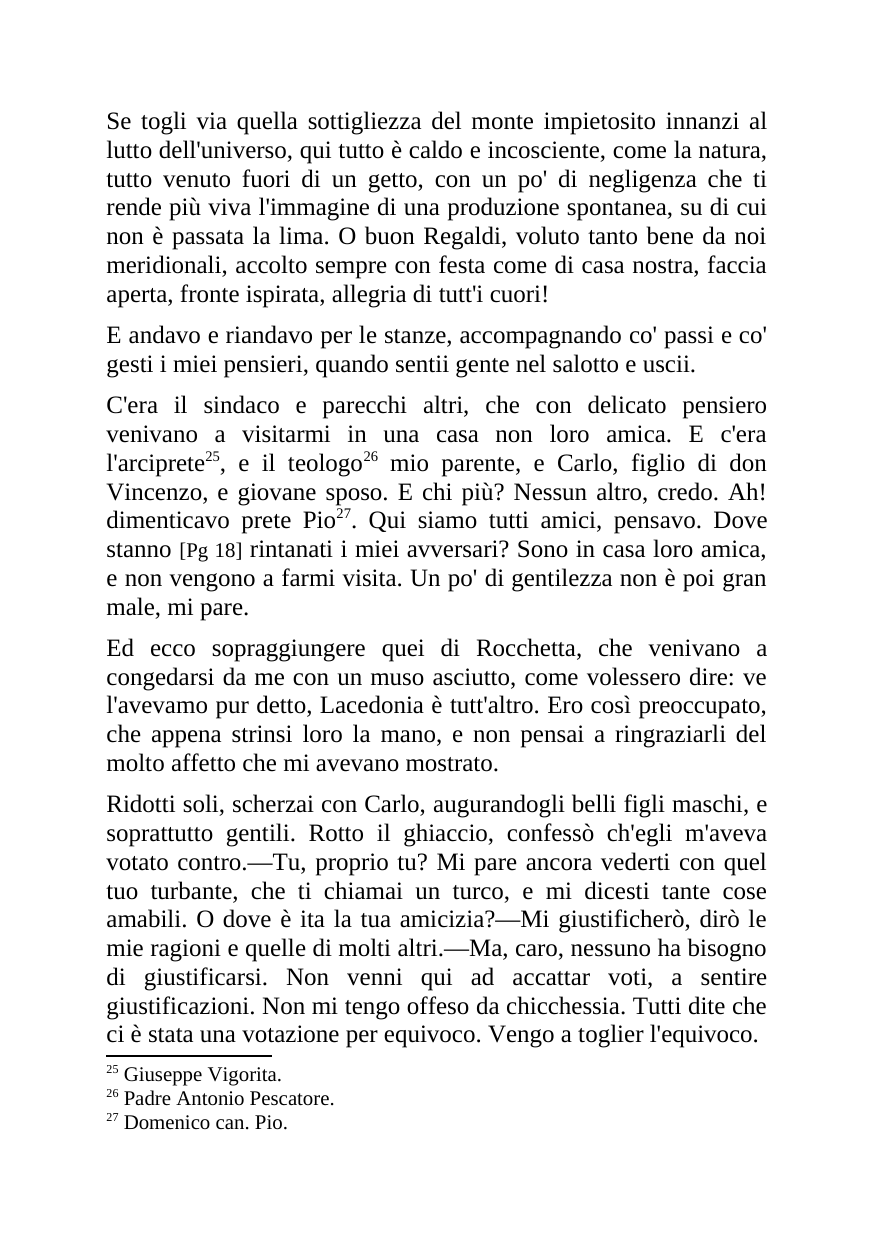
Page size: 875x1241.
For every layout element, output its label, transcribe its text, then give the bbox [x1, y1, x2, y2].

text Domenico can. Pio. [106, 1110, 768, 1134]
text Giuseppe Vigorita. [106, 1062, 768, 1086]
text Padre Antonio Pescatore. [106, 1086, 768, 1110]
text C'era il sindaco e parecchi altri, che con delicato pensiero venivano a visitarmi in una casa non loro amica. E c'era l'arciprete, e il teologo mio parente, e Carlo, figlio di don Vincenzo, e giovane sposo. E chi più? Nessun altro, credo. Ah! dimenticavo prete Pio. Qui siamo tutti amici, pensavo. Dove stanno [Pg 18] rintanati i miei avversari? Sono in casa loro amica, e non vengono a farmi visita. Un po' di gentilezza non è poi gran male, mi pare. [106, 390, 768, 620]
text Ridotti soli, scherzai con Carlo, augurandogli belli figli maschi, e soprattutto gentili. Rotto il ghiaccio, confessò ch'egli m'aveva votato contro.—Tu, proprio tu? Mi pare ancora vederti con quel tuo turbante, che ti chiamai un turco, e mi dicesti tante cose amabili. O dove è ita la tua amicizia?—Mi giustificherò, dirò le mie ragioni e quelle di molti altri.—Ma, caro, nessuno ha bisogno di giustificarsi. Non venni qui ad accattar voti, a sentire giustificazioni. Non mi tengo offeso da chicchessia. Tutti dite che ci è stata una votazione per equivoco. Vengo a toglier l'equivoco. [106, 789, 768, 1048]
text E andavo e riandavo per le stanze, accompagnando co' passi e co' gesti i miei pensieri, quando sentii gente nel salotto e uscii. [106, 320, 768, 378]
text Ed ecco sopraggiungere quei di Rocchetta, che venivano a congedarsi da me con un muso asciutto, come volessero dire: ve l'avevamo pur detto, Lacedonia è tutt'altro. Ero così preoccupato, che appena strinsi loro la mano, e non pensai a ringraziarli del molto affetto che mi avevano mostrato. [106, 633, 768, 777]
text Se togli via quella sottigliezza del monte impietosito innanzi al lutto dell'universo, qui tutto è caldo e incosciente, come la natura, tutto venuto fuori di un getto, con un po' di negligenza che ti rende più viva l'immagine di una produzione spontanea, su di cui non è passata la lima. O buon Regaldi, voluto tanto bene da noi meridionali, accolto sempre con festa come di casa nostra, faccia aperta, fronte ispirata, allegria di tutt'i cuori! [106, 106, 768, 307]
